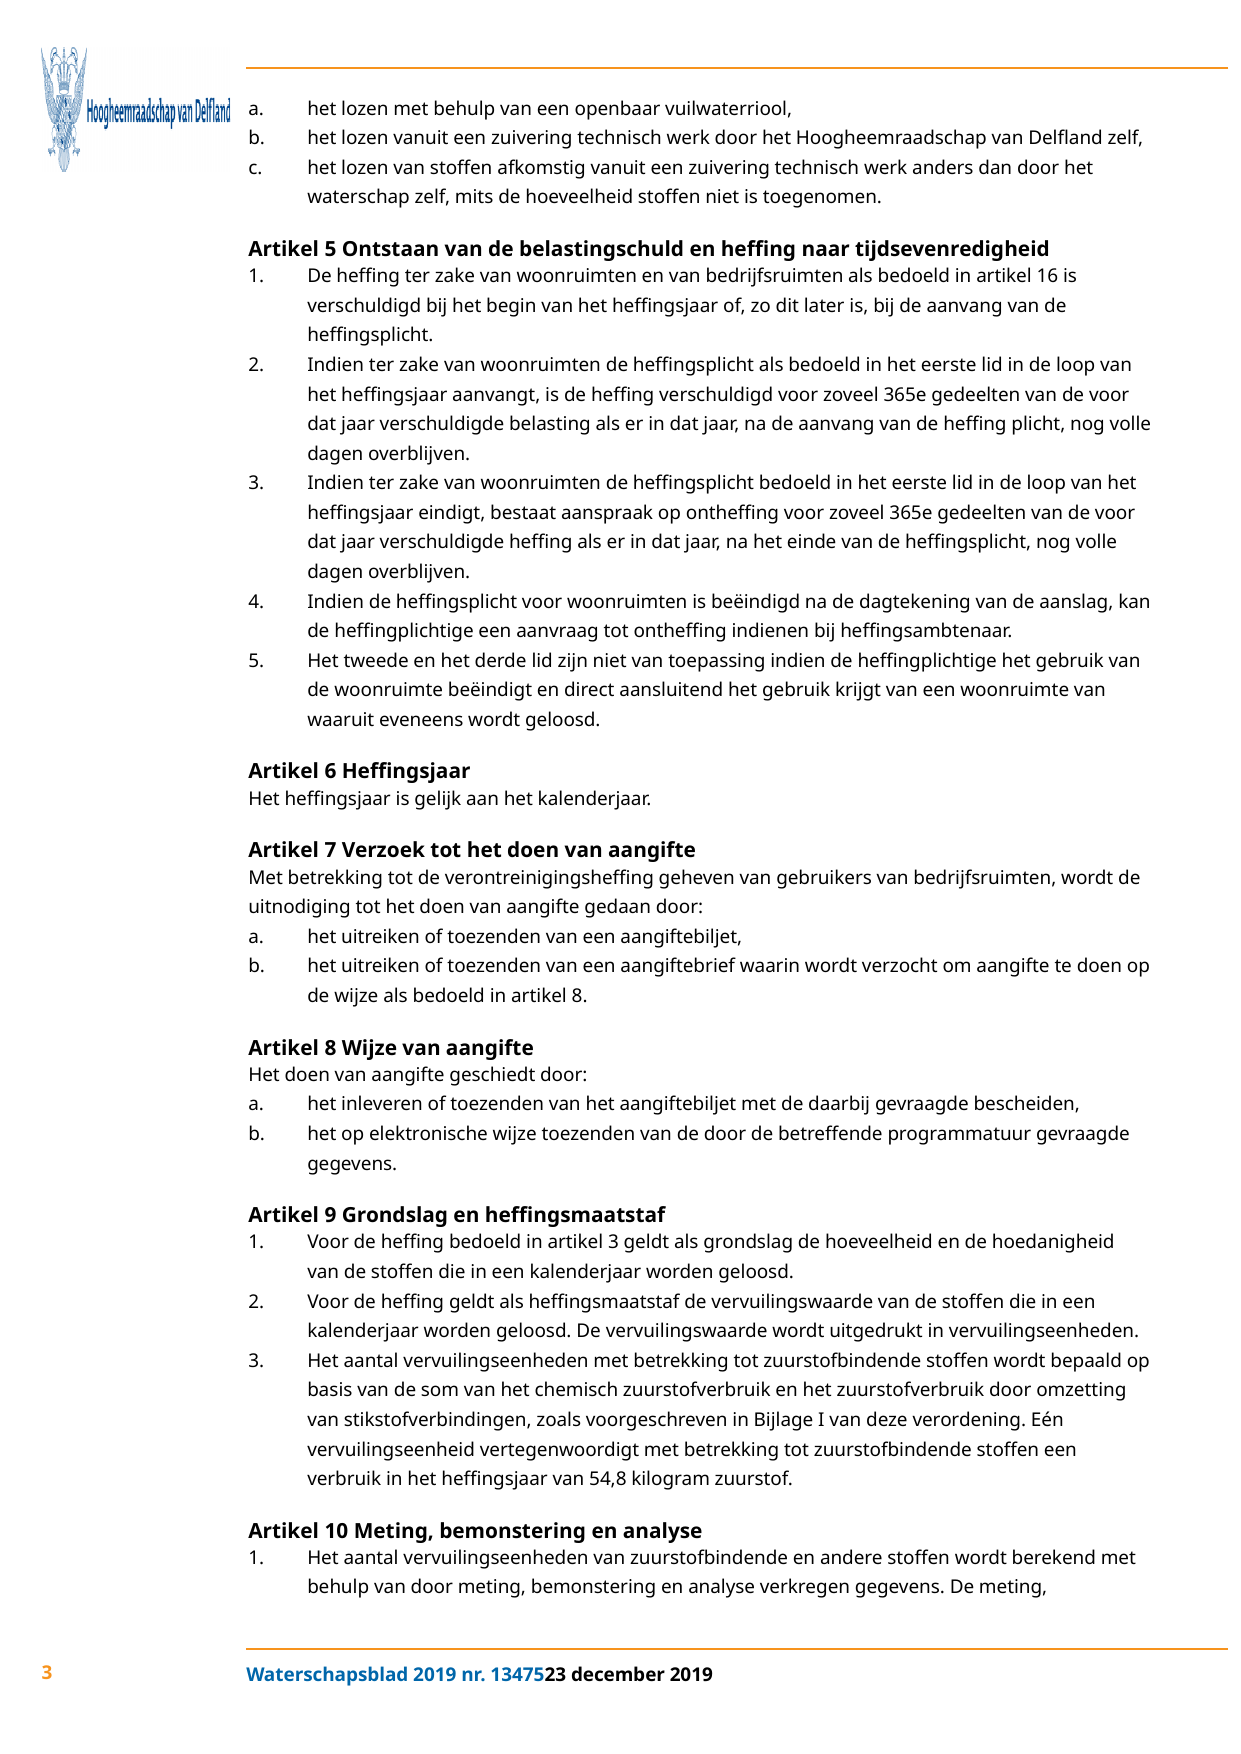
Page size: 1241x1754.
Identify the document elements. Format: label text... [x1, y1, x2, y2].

text Artikel 7 Verzoek tot het doen van aangifte [248, 835, 1152, 864]
list Indien ter zake van woonruimten de heffingsplicht als bedoeld in het eerste lid in de loop van het heffingsjaar aanvangt, is de heffing verschuldigd voor zoveel 365e gedeelten van de voor dat jaar verschuldigde belasting als er in dat jaar, na de aanvang van de heffing plicht, nog volle dagen overblijven. [248, 351, 1152, 466]
list het op elektronische wijze toezenden van de door de betreffende programmatuur gevraagde gegevens. [248, 1120, 1152, 1176]
list Het aantal vervuilingseenheden met betrekking tot zuurstofbindende stoffen wordt bepaald op basis van de som van het chemisch zuurstofverbruik en het zuurstofverbruik door omzetting van stikstofverbindingen, zoals voorgeschreven in Bijlage I van deze verordening. Eén vervuilingseenheid vertegenwoordigt met betrekking tot zuurstofbindende stoffen een verbruik in het heffingsjaar van 54,8 kilogram zuurstof. [248, 1347, 1152, 1491]
list het lozen vanuit een zuivering technisch werk door het Hoogheemraadschap van Delfland zelf, [248, 124, 1152, 150]
text Artikel 5 Ontstaan van de belastingschuld en heffing naar tijdsevenredigheid [248, 234, 1152, 262]
list Het tweede en het derde lid zijn niet van toepassing indien de heffingplichtige het gebruik van de woonruimte beëindigt en direct aansluitend het gebruik krijgt van een woonruimte van waaruit eveneens wordt geloosd. [248, 647, 1152, 732]
list het inleveren of toezenden van het aangiftebiljet met de daarbij gevraagde bescheiden, [248, 1091, 1152, 1116]
text Artikel 8 Wijze van aangifte [248, 1033, 1152, 1061]
list Indien ter zake van woonruimten de heffingsplicht bedoeld in het eerste lid in de loop van het heffingsjaar eindigt, bestaat aanspraak op ontheffing voor zoveel 365e gedeelten van de voor dat jaar verschuldigde heffing als er in dat jaar, na het einde van de heffingsplicht, nog volle dagen overblijven. [248, 469, 1152, 584]
list Voor de heffing bedoeld in artikel 3 geldt als grondslag de hoeveelheid en de hoedanigheid van de stoffen die in een kalenderjaar worden geloosd. [248, 1229, 1152, 1284]
text Met betrekking tot de verontreinigingsheffing geheven van gebruikers van bedrijfsruimten, wordt de uitnodiging tot het doen van aangifte gedaan door: [248, 864, 1152, 919]
list het lozen met behulp van een openbaar vuilwaterriool, [248, 95, 1152, 121]
text Artikel 9 Grondslag en heffingsmaatstaf [248, 1200, 1152, 1229]
text Artikel 10 Meting, bemonstering en analyse [248, 1516, 1152, 1544]
list De heffing ter zake van woonruimten en van bedrijfsruimten als bedoeld in artikel 16 is verschuldigd bij het begin van het heffingsjaar of, zo dit later is, bij de aanvang van de heffingsplicht. [248, 262, 1152, 347]
list Indien de heffingsplicht voor woonruimten is beëindigd na de dagtekening van de aanslag, kan de heffingplichtige een aanvraag tot ontheffing indienen bij heffingsambtenaar. [248, 588, 1152, 643]
picture [41, 47, 231, 172]
list het uitreiken of toezenden van een aangiftebiljet, [248, 923, 1152, 949]
text Het heffingsjaar is gelijk aan het kalenderjaar. [248, 785, 1152, 811]
list Voor de heffing geldt als heffingsmaatstaf de vervuilingswaarde van de stoffen die in een kalenderjaar worden geloosd. De vervuilingswaarde wordt uitgedrukt in vervuilingseenheden. [248, 1288, 1152, 1343]
list het lozen van stoffen afkomstig vanuit een zuivering technisch werk anders dan door het waterschap zelf, mits de hoeveelheid stoffen niet is toegenomen. [248, 154, 1152, 209]
list het uitreiken of toezenden van een aangiftebrief waarin wordt verzocht om aangifte te doen op de wijze als bedoeld in artikel 8. [248, 953, 1152, 1008]
list Het aantal vervuilingseenheden van zuurstofbindende en andere stoffen wordt berekend met behulp van door meting, bemonstering en analyse verkregen gegevens. De meting, [248, 1544, 1152, 1599]
text Het doen van aangifte geschiedt door: [248, 1061, 1152, 1087]
text Artikel 6 Heffingsjaar [248, 757, 1152, 785]
